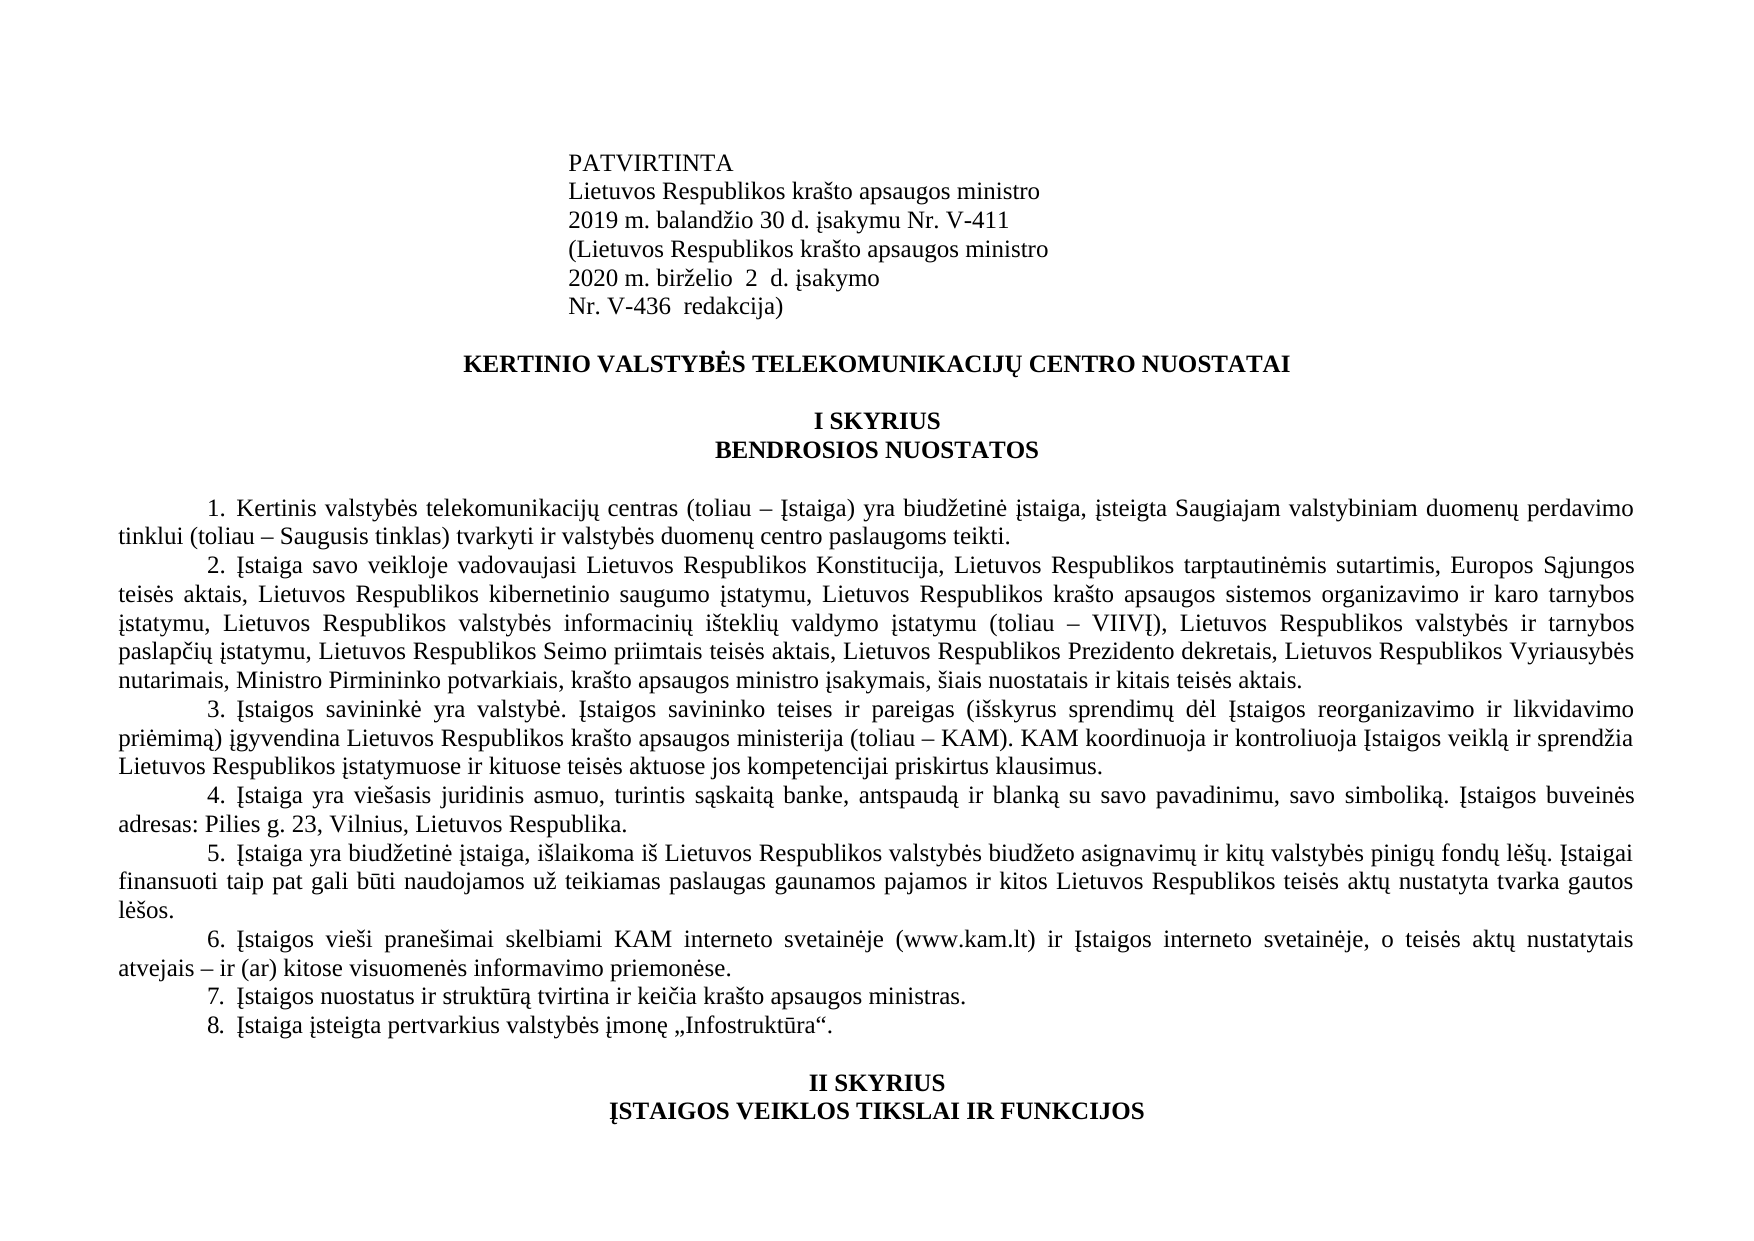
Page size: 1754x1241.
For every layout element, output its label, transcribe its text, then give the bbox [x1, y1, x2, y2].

text (Lietuvos Respublikos krašto apsaugos ministro [568, 234, 1636, 263]
text I SKYRIUS [118, 406, 1636, 435]
text KERTINIO VALSTYBĖS TELEKOMUNIKACIJŲ CENTRO NUOSTATAI [118, 349, 1636, 378]
text 4. Įstaiga yra viešasis juridinis asmuo, turintis sąskaitą banke, antspaudą ir blanką su savo pavadinimu, savo simboliką. Įstaigos buveinės adresas: Pilies g. 23, Vilnius, Lietuvos Respublika. [118, 780, 1636, 838]
text 2020 m. birželio 2 d. įsakymo [568, 263, 1636, 291]
text 5. Įstaiga yra biudžetinė įstaiga, išlaikoma iš Lietuvos Respublikos valstybės biudžeto asignavimų ir kitų valstybės pinigų fondų lėšų. Įstaigai finansuoti taip pat gali būti naudojamos už teikiamas paslaugas gaunamos pajamos ir kitos Lietuvos Respublikos teisės aktų nustatyta tvarka gautos lėšos. [118, 838, 1636, 924]
text 2. Įstaiga savo veikloje vadovaujasi Lietuvos Respublikos Konstitucija, Lietuvos Respublikos tarptautinėmis sutartimis, Europos Sąjungos teisės aktais, Lietuvos Respublikos kibernetinio saugumo įstatymu, Lietuvos Respublikos krašto apsaugos sistemos organizavimo ir karo tarnybos įstatymu, Lietuvos Respublikos valstybės informacinių išteklių valdymo įstatymu (toliau – VIIVĮ), Lietuvos Respublikos valstybės ir tarnybos paslapčių įstatymu, Lietuvos Respublikos Seimo priimtais teisės aktais, Lietuvos Respublikos Prezidento dekretais, Lietuvos Respublikos Vyriausybės nutarimais, Ministro Pirmininko potvarkiais, krašto apsaugos ministro įsakymais, šiais nuostatais ir kitais teisės aktais. [118, 550, 1636, 694]
text BENDROSIOS NUOSTATOS [118, 435, 1636, 464]
text ĮSTAIGOS VEIKLOS TIKSLAI IR FUNKCIJOS [118, 1096, 1636, 1125]
text 1. Kertinis valstybės telekomunikacijų centras (toliau – Įstaiga) yra biudžetinė įstaiga, įsteigta Saugiajam valstybiniam duomenų perdavimo tinklui (toliau – Saugusis tinklas) tvarkyti ir valstybės duomenų centro paslaugoms teikti. [118, 493, 1636, 550]
text 7. Įstaigos nuostatus ir struktūrą tvirtina ir keičia krašto apsaugos ministras. [118, 981, 1636, 1010]
text Nr. V-436 redakcija) [568, 291, 1636, 320]
text Lietuvos Respublikos krašto apsaugos ministro [568, 176, 1636, 205]
text 2019 m. balandžio 30 d. įsakymu Nr. V-411 [568, 205, 1636, 234]
text 8. Įstaiga įsteigta pertvarkius valstybės įmonę „Infostruktūra“. [118, 1010, 1636, 1039]
text PATVIRTINTA [568, 148, 1636, 176]
text II SKYRIUS [118, 1068, 1636, 1096]
text 6. Įstaigos vieši pranešimai skelbiami KAM interneto svetainėje (www.kam.lt) ir Įstaigos interneto svetainėje, o teisės aktų nustatytais atvejais – ir (ar) kitose visuomenės informavimo priemonėse. [118, 924, 1636, 981]
text 3. Įstaigos savininkė yra valstybė. Įstaigos savininko teises ir pareigas (išskyrus sprendimų dėl Įstaigos reorganizavimo ir likvidavimo priėmimą) įgyvendina Lietuvos Respublikos krašto apsaugos ministerija (toliau – KAM). KAM koordinuoja ir kontroliuoja Įstaigos veiklą ir sprendžia Lietuvos Respublikos įstatymuose ir kituose teisės aktuose jos kompetencijai priskirtus klausimus. [118, 694, 1636, 780]
